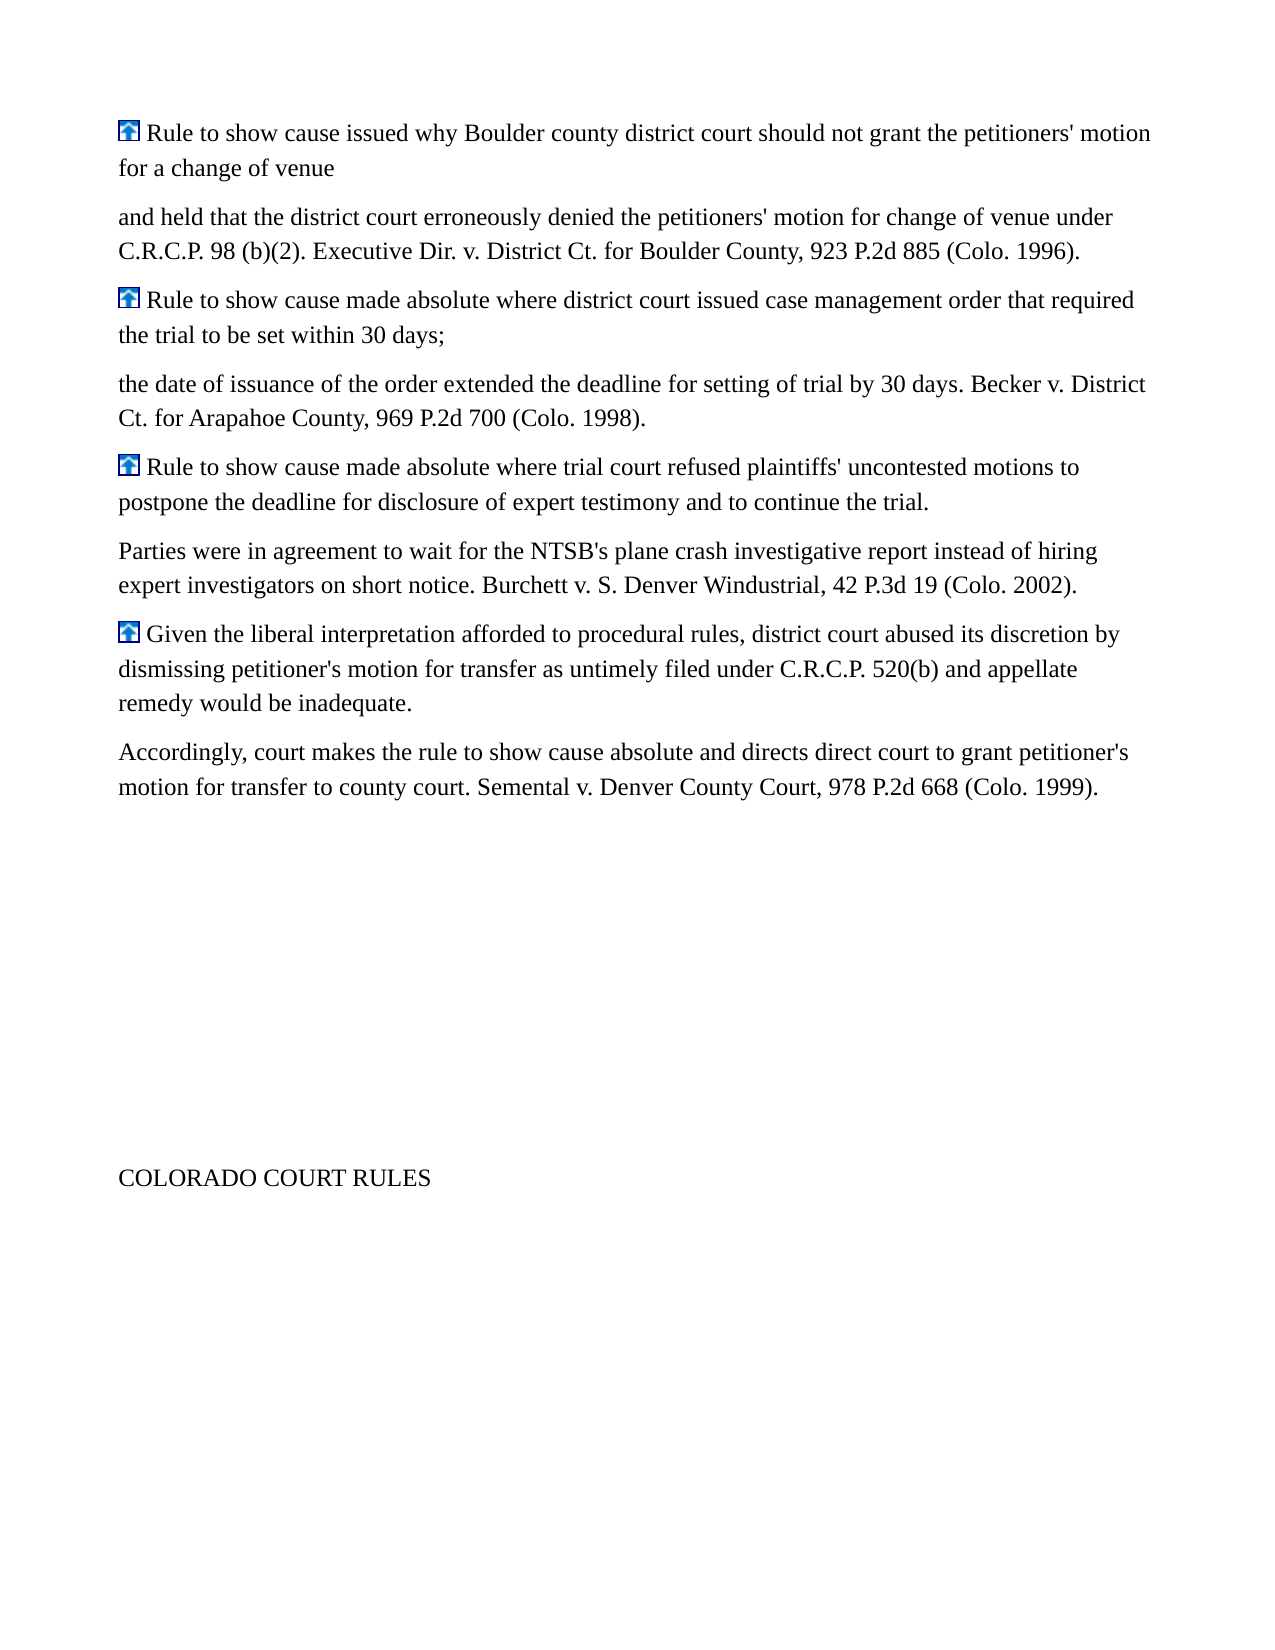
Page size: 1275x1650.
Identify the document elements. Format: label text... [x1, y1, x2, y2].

text Rule to show cause made absolute where district court issued case management order that required the trial to be set within 30 days; [118, 285, 1157, 348]
text and held that the district court erroneously denied the petitioners' motion for change of venue under C.R.C.P. 98 (b)(2). Executive Dir. v. District Ct. for Boulder County, 923 P.2d 885 (Colo. 1996). [118, 202, 1157, 265]
picture [120, 288, 138, 307]
text Rule to show cause made absolute where trial court refused plaintiffs' uncontested motions to postpone the deadline for disclosure of expert testimony and to continue the trial. [118, 452, 1157, 516]
text Parties were in agreement to wait for the NTSB's plane crash investigative report instead of hiring expert investigators on short notice. Burchett v. S. Denver Windustrial, 42 P.3d 19 (Colo. 2002). [118, 536, 1157, 599]
picture [120, 622, 138, 641]
picture [120, 455, 138, 474]
text COLORADO COURT RULES [118, 1094, 1157, 1191]
text the date of issuance of the order extended the deadline for setting of trial by 30 days. Becker v. District Ct. for Arapahoe County, 969 P.2d 700 (Colo. 1998). [118, 369, 1157, 432]
text Given the liberal interpretation afforded to procedural rules, district court abused its discretion by dismissing petitioner's motion for transfer as untimely filed under C.R.C.P. 520(b) and appellate remedy would be inadequate. [118, 619, 1157, 717]
picture [120, 121, 138, 140]
text Accordingly, court makes the rule to show cause absolute and directs direct court to grant petitioner's motion for transfer to county court. Semental v. Denver County Court, 978 P.2d 668 (Colo. 1999). [118, 737, 1157, 801]
text Rule to show cause issued why Boulder county district court should not grant the petitioners' motion for a change of venue [118, 118, 1157, 181]
